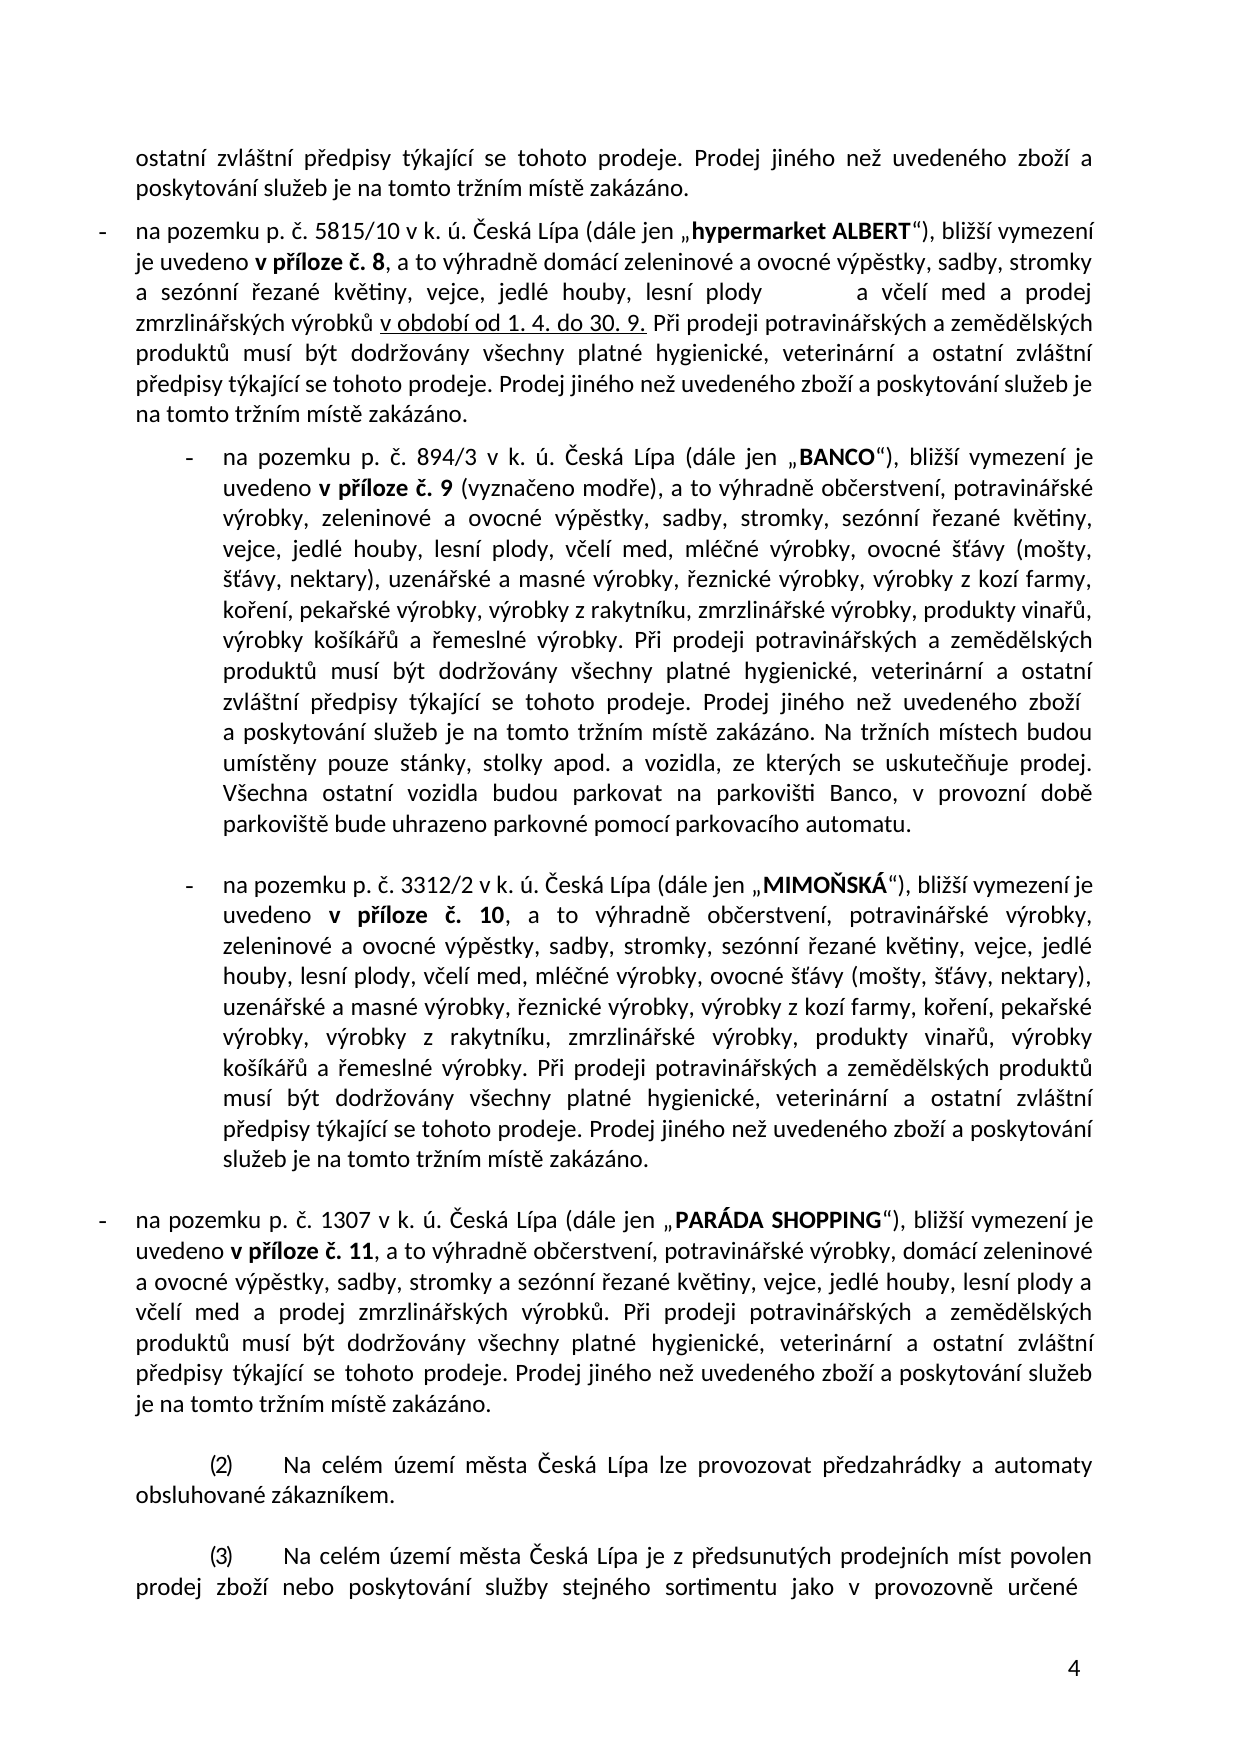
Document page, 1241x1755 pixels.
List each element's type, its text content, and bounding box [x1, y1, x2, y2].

list Na celém území města Česká Lípa lze provozovat předzahrádky a automaty obsluhované zákazníkem. [135, 1449, 1093, 1510]
list Na celém území města Česká Lípa je z předsunutých prodejních míst povolen prodej zboží nebo poskytování služby stejného sortimentu jako v provozovně určené [135, 1540, 1094, 1601]
list na pozemku p. č. 894/3 v k. ú. Česká Lípa (dále jen „BANCO“), bližší vymezení je uvedeno v příloze č. 9 (vyznačeno modře), a to výhradně občerstvení, potravinářské výrobky, zeleninové a ovocné výpěstky, sadby, stromky, sezónní řezané květiny, vejce, jedlé houby, lesní plody, včelí med, mléčné výrobky, ovocné šťávy (mošty, šťávy, nektary), uzenářské a masné výrobky, řeznické výrobky, výrobky z kozí farmy, koření, pekařské výrobky, výrobky z rakytníku, zmrzlinářské výrobky, produkty vinařů, výrobky košíkářů a řemeslné výrobky. Při prodeji potravinářských a zemědělských produktů musí být dodržovány všechny platné hygienické, veterinární a ostatní zvláštní předpisy týkající se tohoto prodeje. Prodej jiného než uvedeného zboží a poskytování služeb je na tomto tržním místě zakázáno. Na tržních místech budou umístěny pouze stánky, stolky apod. a vozidla, ze kterých se uskutečňuje prodej. Všechna ostatní vozidla budou parkovat na parkovišti Banco, v provozní době parkoviště bude uhrazeno parkovné pomocí parkovacího automatu. [185, 441, 1094, 838]
list ostatní zvláštní předpisy týkající se tohoto prodeje. Prodej jiného než uvedeného zboží a poskytování služeb je na tomto tržním místě zakázáno. [98, 142, 1094, 203]
list na pozemku p. č. 3312/2 v k. ú. Česká Lípa (dále jen „MIMOŇSKÁ“), bližší vymezení je uvedeno v příloze č. 10, a to výhradně občerstvení, potravinářské výrobky, zeleninové a ovocné výpěstky, sadby, stromky, sezónní řezané květiny, vejce, jedlé houby, lesní plody, včelí med, mléčné výrobky, ovocné šťávy (mošty, šťávy, nektary), uzenářské a masné výrobky, řeznické výrobky, výrobky z kozí farmy, koření, pekařské výrobky, výrobky z rakytníku, zmrzlinářské výrobky, produkty vinařů, výrobky košíkářů a řemeslné výrobky. Při prodeji potravinářských a zemědělských produktů musí být dodržovány všechny platné hygienické, veterinární a ostatní zvláštní předpisy týkající se tohoto prodeje. Prodej jiného než uvedeného zboží a poskytování služeb je na tomto tržním místě zakázáno. [185, 869, 1093, 1174]
list na pozemku p. č. 1307 v k. ú. Česká Lípa (dále jen „PARÁDA SHOPPING“), bližší vymezení je uvedeno v příloze č. 11, a to výhradně občerstvení, potravinářské výrobky, domácí zeleninové a ovocné výpěstky, sadby, stromky a sezónní řezané květiny, vejce, jedlé houby, lesní plody a včelí med a prodej zmrzlinářských výrobků. Při prodeji potravinářských a zemědělských produktů musí být dodržovány všechny platné hygienické, veterinární a ostatní zvláštní předpisy týkající se tohoto prodeje. Prodej jiného než uvedeného zboží a poskytování služeb je na tomto tržním místě zakázáno. [98, 1205, 1094, 1418]
list na pozemku p. č. 5815/10 v k. ú. Česká Lípa (dále jen „hypermarket ALBERT“), bližší vymezení je uvedeno v příloze č. 8, a to výhradně domácí zeleninové a ovocné výpěstky, sadby, stromky a sezónní řezané květiny, vejce, jedlé houby, lesní plody a včelí med a prodej zmrzlinářských výrobků v období od 1. 4. do 30. 9. Při prodeji potravinářských a zemědělských produktů musí být dodržovány všechny platné hygienické, veterinární a ostatní zvláštní předpisy týkající se tohoto prodeje. Prodej jiného než uvedeného zboží a poskytování služeb je na tomto tržním místě zakázáno. [98, 215, 1094, 429]
